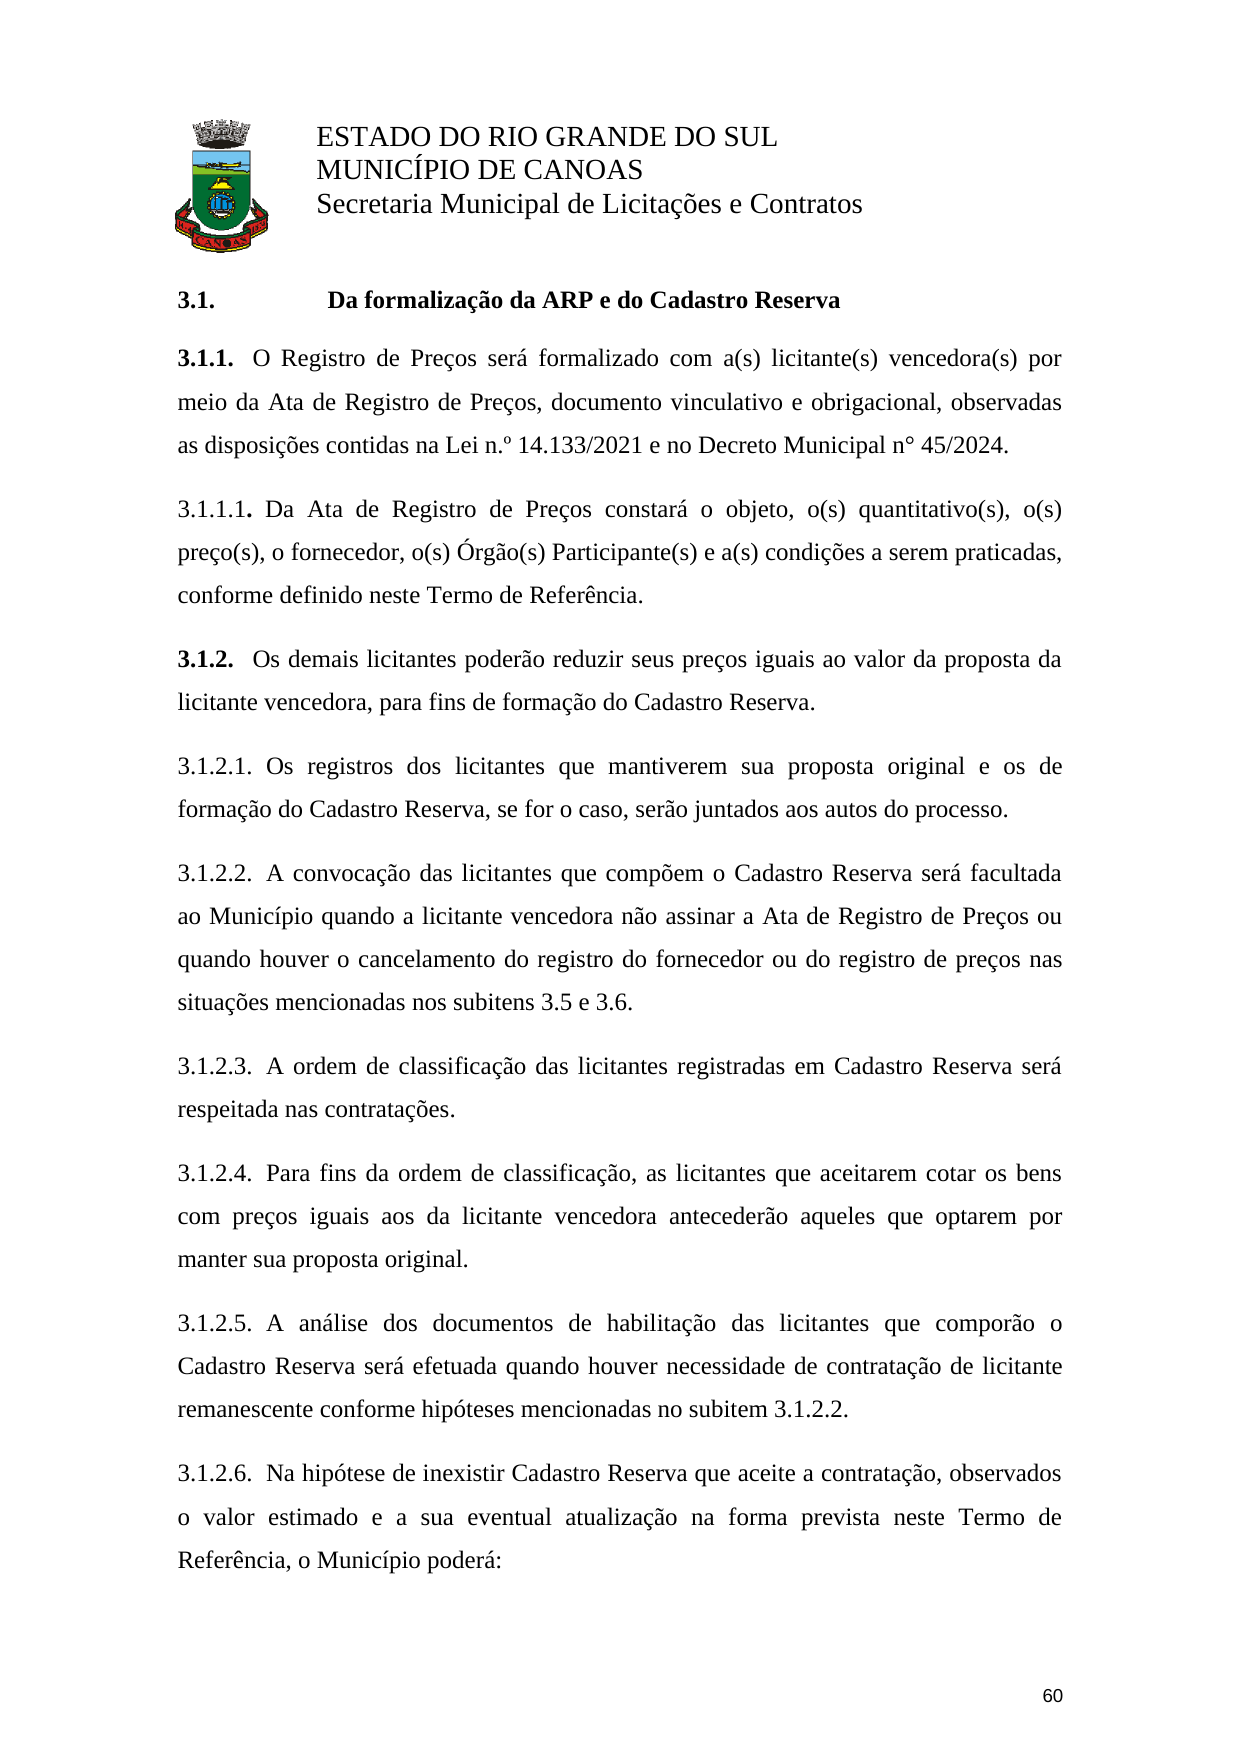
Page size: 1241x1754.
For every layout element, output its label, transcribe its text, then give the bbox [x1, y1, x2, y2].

list Da formalização da ARP e do Cadastro Reserva [177, 285, 1063, 314]
list Os registros dos licitantes que mantiverem sua proposta original e os de formação do Cadastro Reserva, se for o caso, serão juntados aos autos do processo. [177, 751, 1063, 823]
list Na hipótese de inexistir Cadastro Reserva que aceite a contratação, observados o valor estimado e a sua eventual atualização na forma prevista neste Termo de Referência, o Município poderá: [177, 1458, 1063, 1573]
list A análise dos documentos de habilitação das licitantes que comporão o Cadastro Reserva será efetuada quando houver necessidade de contratação de licitante remanescente conforme hipóteses mencionadas no subitem 3.1.2.2. [177, 1308, 1063, 1423]
list Para fins da ordem de classificação, as licitantes que aceitarem cotar os bens com preços iguais aos da licitante vencedora antecederão aqueles que optarem por manter sua proposta original. [177, 1158, 1063, 1273]
picture [175, 119, 269, 253]
list A convocação das licitantes que compõem o Cadastro Reserva será facultada ao Município quando a licitante vencedora não assinar a Ata de Registro de Preços ou quando houver o cancelamento do registro do fornecedor ou do registro de preços nas situações mencionadas nos subitens 3.5 e 3.6. [177, 858, 1063, 1016]
list Os demais licitantes poderão reduzir seus preços iguais ao valor da proposta da licitante vencedora, para fins de formação do Cadastro Reserva. [177, 644, 1063, 716]
list O Registro de Preços será formalizado com a(s) licitante(s) vencedora(s) por meio da Ata de Registro de Preços, documento vinculativo e obrigacional, observadas as disposições contidas na Lei n.º 14.133/2021 e no Decreto Municipal n° 45/2024. [177, 343, 1063, 458]
text 3.1.1.1. Da Ata de Registro de Preços constará o objeto, o(s) quantitativo(s), o(s) preço(s), o fornecedor, o(s) Órgão(s) Participante(s) e a(s) condições a serem praticadas, conforme definido neste Termo de Referência. [177, 494, 1063, 609]
list A ordem de classificação das licitantes registradas em Cadastro Reserva será respeitada nas contratações. [177, 1051, 1063, 1123]
